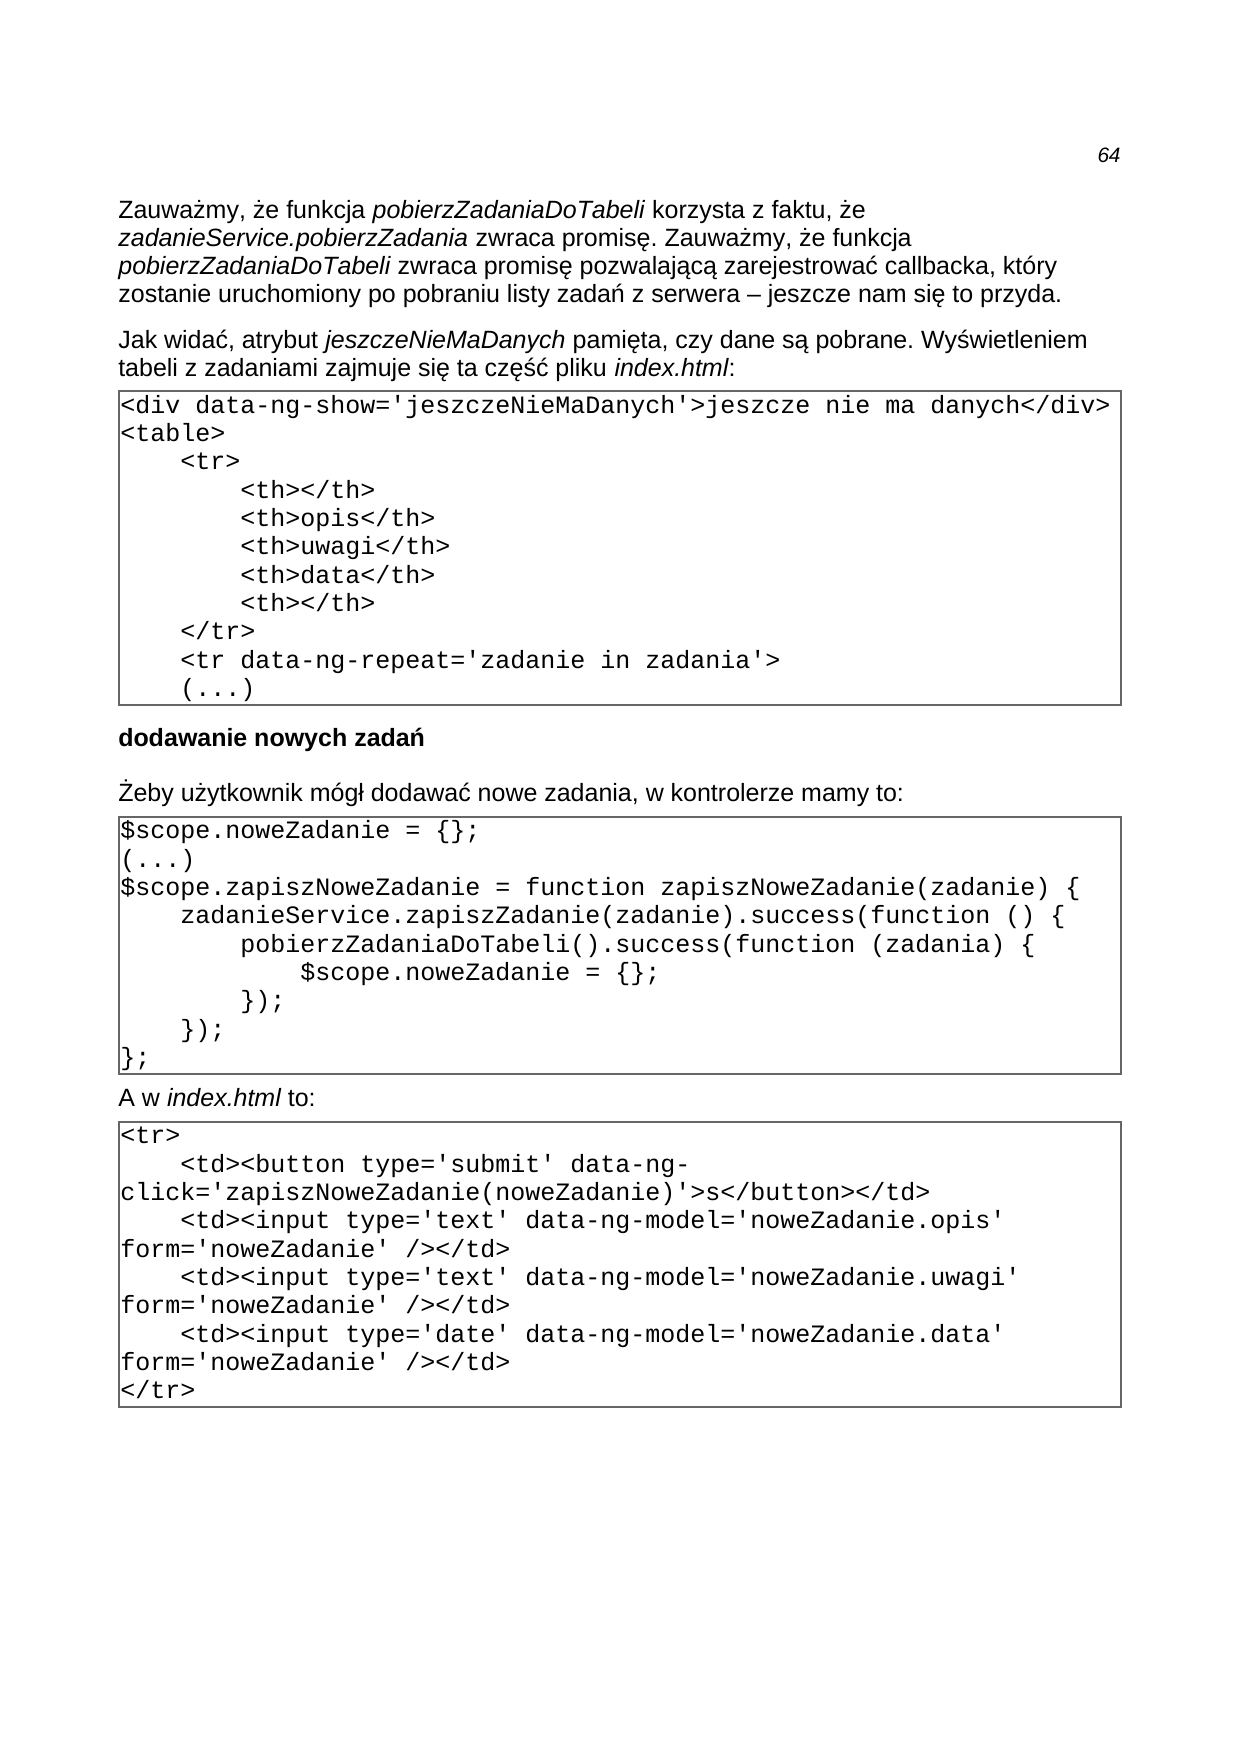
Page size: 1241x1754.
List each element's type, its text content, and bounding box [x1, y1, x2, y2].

text }); [120, 986, 1120, 1014]
text $scope.noweZadanie = {}; [120, 957, 1120, 986]
text <td><input type='date' data-ng-model='noweZadanie.data' form='noweZadanie' /></td> [120, 1319, 1120, 1376]
text <tr data-ng-repeat='zadanie in zadania'> [120, 645, 1120, 673]
text $scope.zapiszNoweZadanie = function zapiszNoweZadanie(zadanie) { [120, 872, 1120, 901]
text <td><input type='text' data-ng-model='noweZadanie.opis' form='noweZadanie' /></td> [120, 1206, 1120, 1262]
text zadanieService.zapiszZadanie(zadanie).success(function () { [120, 901, 1120, 929]
text Zauważmy, że funkcja pobierzZadaniaDoTabeli korzysta z faktu, że zadanieService.pobierzZadania zwraca promisę. Zauważmy, że funkcja pobierzZadaniaDoTabeli zwraca promisę pozwalającą zarejestrować callbacka, który zostanie uruchomiony po pobraniu listy zadań z serwera – jeszcze nam się to przyda. [118, 196, 1122, 307]
text <tr> [120, 447, 1120, 475]
text (...) [120, 673, 1120, 704]
text <th>opis</th> [120, 503, 1120, 532]
text <div data-ng-show='jeszczeNieMaDanych'>jeszcze nie ma danych</div> [120, 392, 1120, 418]
text }); [120, 1014, 1120, 1042]
text Jak widać, atrybut jeszczeNieMaDanych pamięta, czy dane są pobrane. Wyświetleniem tabeli z zadaniami zajmuje się ta część pliku index.html: [118, 325, 1122, 381]
text <table> [120, 418, 1120, 447]
text $scope.noweZadanie = {}; [120, 818, 1120, 844]
text <th>data</th> [120, 560, 1120, 588]
subtitle dodawanie nowych zadań [118, 724, 1122, 752]
text <th></th> [120, 588, 1120, 617]
text }; [120, 1042, 1120, 1073]
text (...) [120, 844, 1120, 872]
text <th></th> [120, 475, 1120, 503]
text <th>uwagi</th> [120, 532, 1120, 560]
text <td><input type='text' data-ng-model='noweZadanie.uwagi' form='noweZadanie' /></td> [120, 1262, 1120, 1319]
text <td><button type='submit' data-ng-click='zapiszNoweZadanie(noweZadanie)'>s</button></td> [120, 1149, 1120, 1206]
text <tr> [120, 1123, 1120, 1149]
text pobierzZadaniaDoTabeli().success(function (zadania) { [120, 929, 1120, 957]
text A w index.html to: [118, 1084, 1122, 1112]
text Żeby użytkownik mógł dodawać nowe zadania, w kontrolerze mamy to: [118, 779, 1122, 807]
text </tr> [120, 617, 1120, 645]
text </tr> [120, 1376, 1120, 1406]
